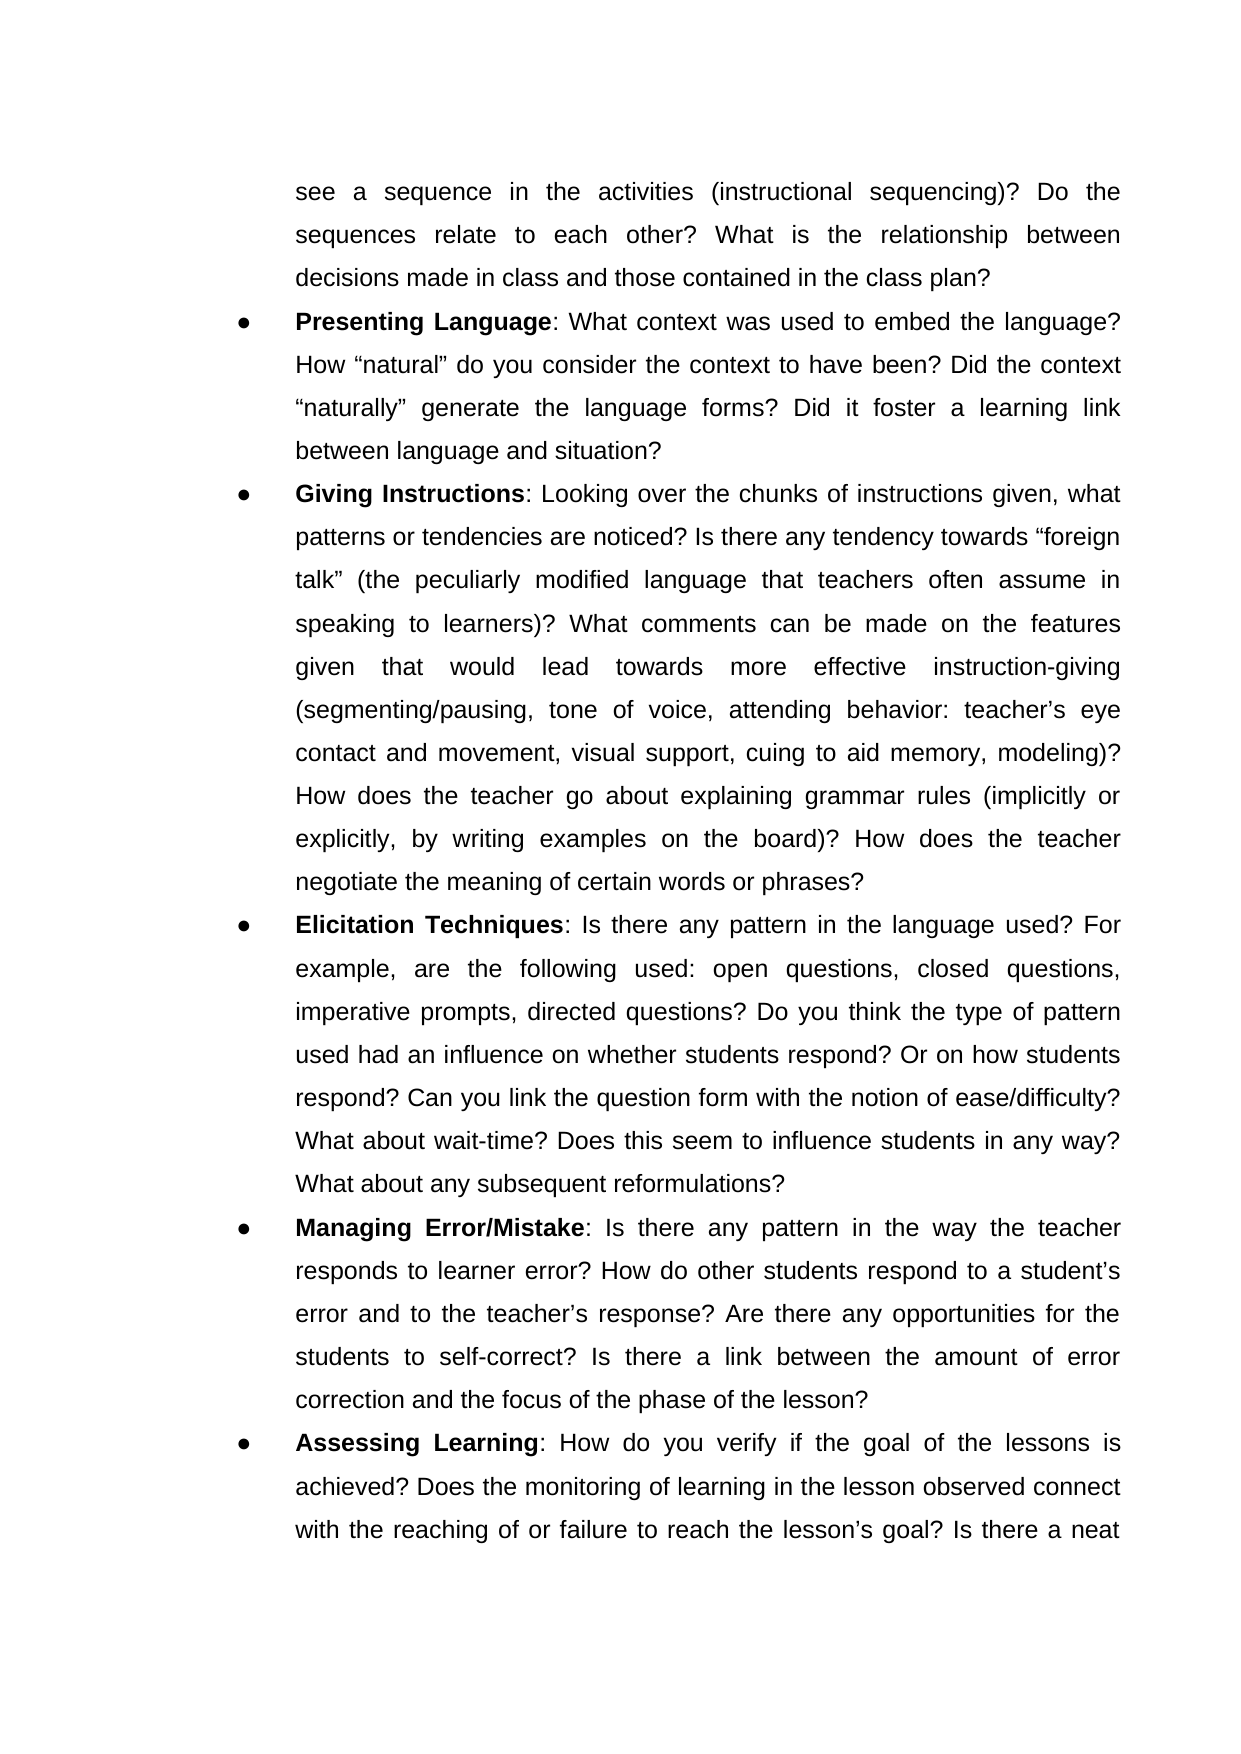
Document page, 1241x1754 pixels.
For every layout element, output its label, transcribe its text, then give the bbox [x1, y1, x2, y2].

list Managing Error/Mistake: Is there any pattern in the way the teacher responds to learner error? How do other students respond to a student’s error and to the teacher’s response? Are there any opportunities for the students to self-correct? Is there a link between the amount of error correction and the focus of the phase of the lesson? [236, 1212, 1122, 1414]
list Assessing Learning: How do you verify if the goal of the lessons is achieved? Does the monitoring of learning in the lesson observed connect with the reaching of or failure to reach the lesson’s goal? Is there a neat [236, 1428, 1122, 1543]
list Presenting Language: What context was used to embed the language? How “natural” do you consider the context to have been? Did the context “naturally” generate the language forms? Did it foster a learning link between language and situation? [236, 307, 1122, 465]
list see a sequence in the activities (instructional sequencing)? Do the sequences relate to each other? What is the relationship between decisions made in class and those contained in the class plan? [236, 177, 1122, 292]
list Giving Instructions: Looking over the chunks of instructions given, what patterns or tendencies are noticed? Is there any tendency towards “foreign talk” (the peculiarly modified language that teachers often assume in speaking to learners)? What comments can be made on the features given that would lead towards more effective instruction-giving (segmenting/pausing, tone of voice, attending behavior: teacher’s eye contact and movement, visual support, cuing to aid memory, modeling)? How does the teacher go about explaining grammar rules (implicitly or explicitly, by writing examples on the board)? How does the teacher negotiate the meaning of certain words or phrases? [236, 479, 1122, 896]
list Elicitation Techniques: Is there any pattern in the language used? For example, are the following used: open questions, closed questions, imperative prompts, directed questions? Do you think the type of pattern used had an influence on whether students respond? Or on how students respond? Can you link the question form with the notion of ease/difficulty? What about wait-time? Does this seem to influence students in any way? What about any subsequent reformulations? [236, 911, 1122, 1198]
